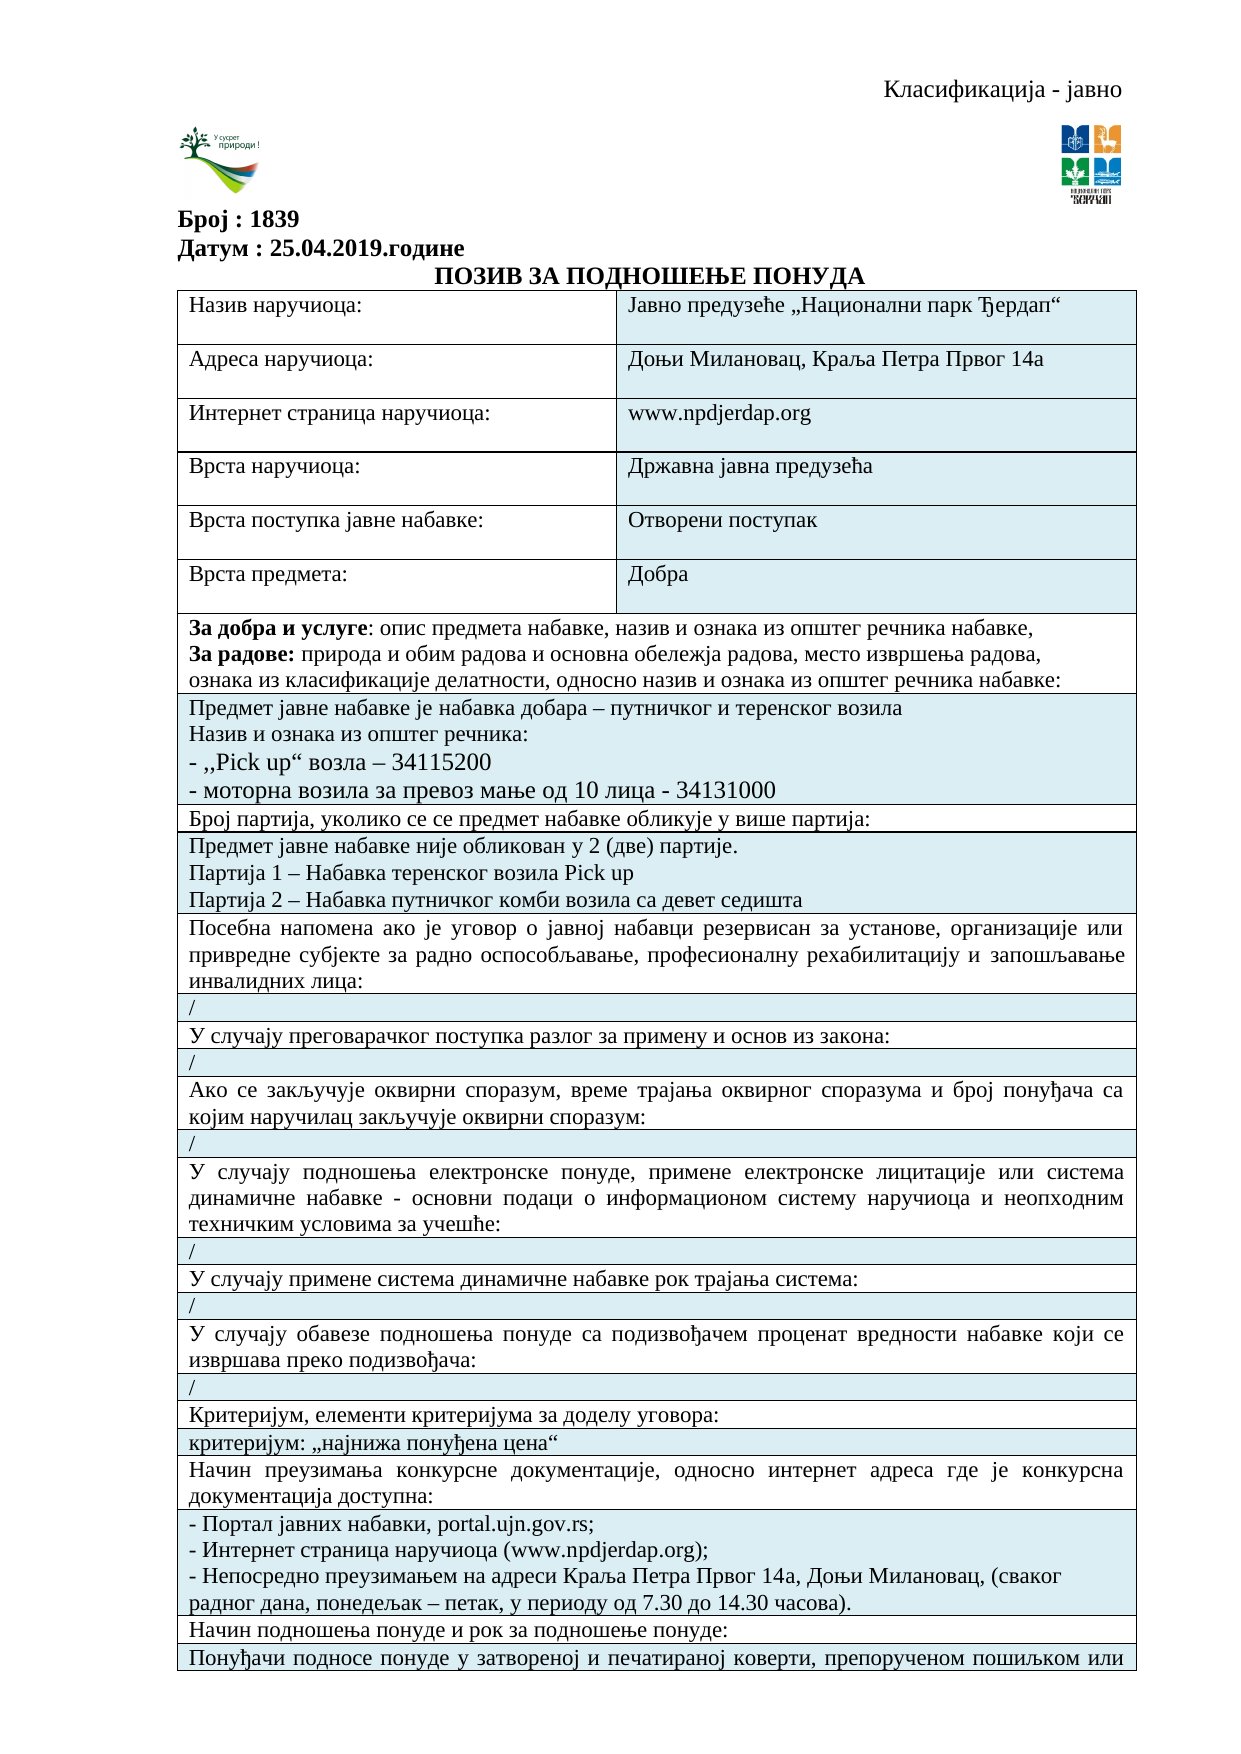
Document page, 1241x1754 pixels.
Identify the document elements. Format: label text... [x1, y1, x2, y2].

table_cell критеријум: „најнижа понуђена цена“ [178, 1429, 1136, 1455]
table_cell Предмет јавне набавке је набавка добара – путничког и теренског возила Назив и ознака из општег речника: - ,,Pick up“ возла – 34115200 - моторна возила за превоз мање од 10 лица - 34131000 [178, 694, 1136, 804]
text ПОЗИВ ЗА ПОДНОШЕЊЕ ПОНУДА [177, 261, 1122, 290]
table_cell Врста поступка јавне набавке: [178, 506, 616, 559]
table_cell Број партија, уколико се се предмет набавке обликује у више партија: [178, 805, 1136, 831]
table_header Назив наручиоца: [178, 291, 616, 344]
table_cell У случају преговарачког поступка разлог за примену и основ из закона: [178, 1022, 1136, 1048]
table_cell Адреса наручиоца: [178, 345, 616, 398]
table_header Јавно предузеће „Национални парк Ђердап“ [617, 291, 1136, 344]
table_cell Интернет страница наручиоца: [178, 399, 616, 451]
table_cell Врста наручиоца: [178, 453, 616, 505]
table_cell Критеријум, елементи критеријума за доделу уговора: [178, 1401, 1136, 1427]
table_cell / [178, 1130, 1136, 1157]
table_cell Начин преузимања конкурсне документације, односно интернет адресa где је конкурсна документација доступна: [178, 1456, 1136, 1509]
table_cell У случају примене система динамичне набавке рок трајања система: [178, 1265, 1136, 1292]
table_cell / [178, 1238, 1136, 1264]
table_cell Добра [617, 560, 1136, 613]
table_cell Понуђачи подносе понуде у затвореној и печатираној коверти, препорученом пошиљком или [178, 1644, 1136, 1670]
table_cell Доњи Милановац, Краља Петра Првог 14а [617, 345, 1136, 398]
table_cell / [178, 1293, 1136, 1319]
table_cell У случају обавезе подношења понуде са подизвођачем проценат вредности набавке који се извршава преко подизвођача: [178, 1320, 1136, 1373]
table_cell / [178, 1049, 1136, 1076]
table_cell Предмет јавне набавке није обликован у 2 (две) партије. Партија 1 – Набавка теренског возила Pick up Партија 2 – Набавка путничког комби возила са девет седишта [178, 833, 1136, 913]
table_cell За добра и услуге: опис предмета набавке, назив и ознака из општег речника набавке, За радове: природа и обим радова и основна обележја радова, место извршења радова, ознака из класификације делатности, односно назив и ознака из општег речника набавке: [178, 614, 1136, 693]
table_cell / [178, 994, 1136, 1021]
table_cell www.npdjerdap.org [617, 399, 1136, 451]
table_cell Државна јавна предузећа [617, 453, 1136, 505]
table_cell - Портал јавних набавки, portal.ujn.gov.rs; - Интернет страница наручиоца (www.npdjerdap.org); - Непосредно преузимањем на адреси Краља Петра Првог 14a, Доњи Милановац, (сваког радног дана, понедељак – петак, у периоду од 7.30 до 14.30 часова). [178, 1510, 1136, 1615]
table_cell Врста предмета: [178, 560, 616, 613]
text Датум : 25.04.2019.године [177, 233, 1122, 261]
table_cell Отворени поступак [617, 506, 1136, 559]
table_cell Ако се закључује оквирни споразум, време трајања оквирног споразума и број понуђача са којим наручилац закључује оквирни споразум: [178, 1077, 1136, 1129]
text Број : 1839 [177, 204, 1122, 233]
table_cell Начин подношења понуде и рок за подношење понуде: [178, 1616, 1136, 1642]
table_cell / [178, 1374, 1136, 1400]
table_cell Посебна напомена ако је уговор о јавној набавци резервисан за установе, организације или привредне субјекте за радно оспособљавање, професионалну рехабилитацију и запошљавање инвалидних лица: [178, 914, 1136, 993]
table_cell У случају подношења електронске понуде, примене електронске лицитације или система динамичне набавке - основни подаци о информационом систему наручиоца и неопходним техничким условима за учешће: [178, 1158, 1136, 1237]
